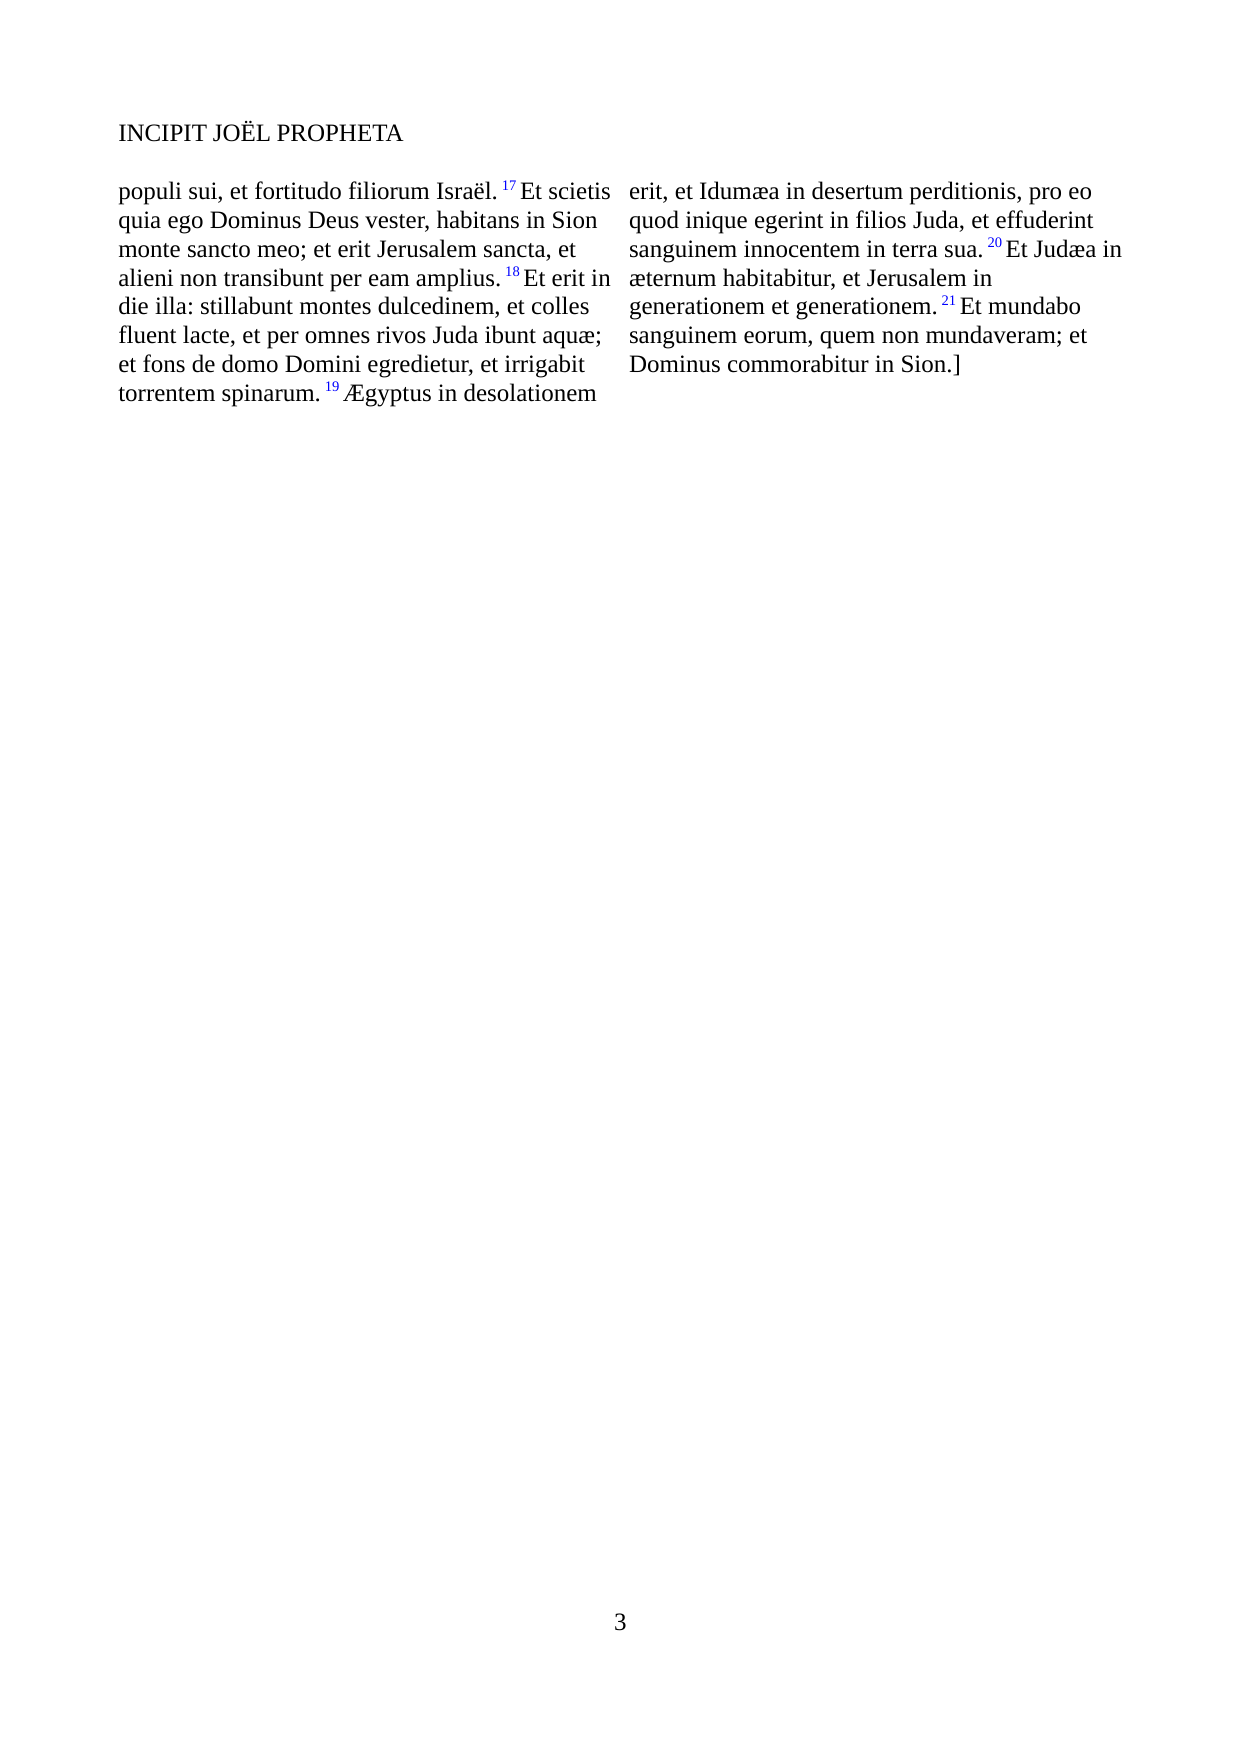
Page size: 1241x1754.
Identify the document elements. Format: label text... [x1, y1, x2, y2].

text erit, et Idumæa in desertum perditionis, pro eo quod inique egerint in filios Juda, et effuderint sanguinem innocentem in terra sua. 20 Et Judæa in æternum habitabitur, et Jerusalem in generationem et generationem. 21 Et mundabo sanguinem eorum, quem non mundaveram; et Dominus commorabitur in Sion.] [629, 176, 1122, 378]
text populi sui, et fortitudo filiorum Israël. 17 Et scietis quia ego Dominus Deus vester, habitans in Sion monte sancto meo; et erit Jerusalem sancta, et alieni non transibunt per eam amplius. 18 Et erit in die illa: stillabunt montes dulcedinem, et colles fluent lacte, et per omnes rivos Juda ibunt aquæ; et fons de domo Domini egredietur, et irrigabit torrentem spinarum. 19 Ægyptus in desolationem [118, 176, 611, 406]
